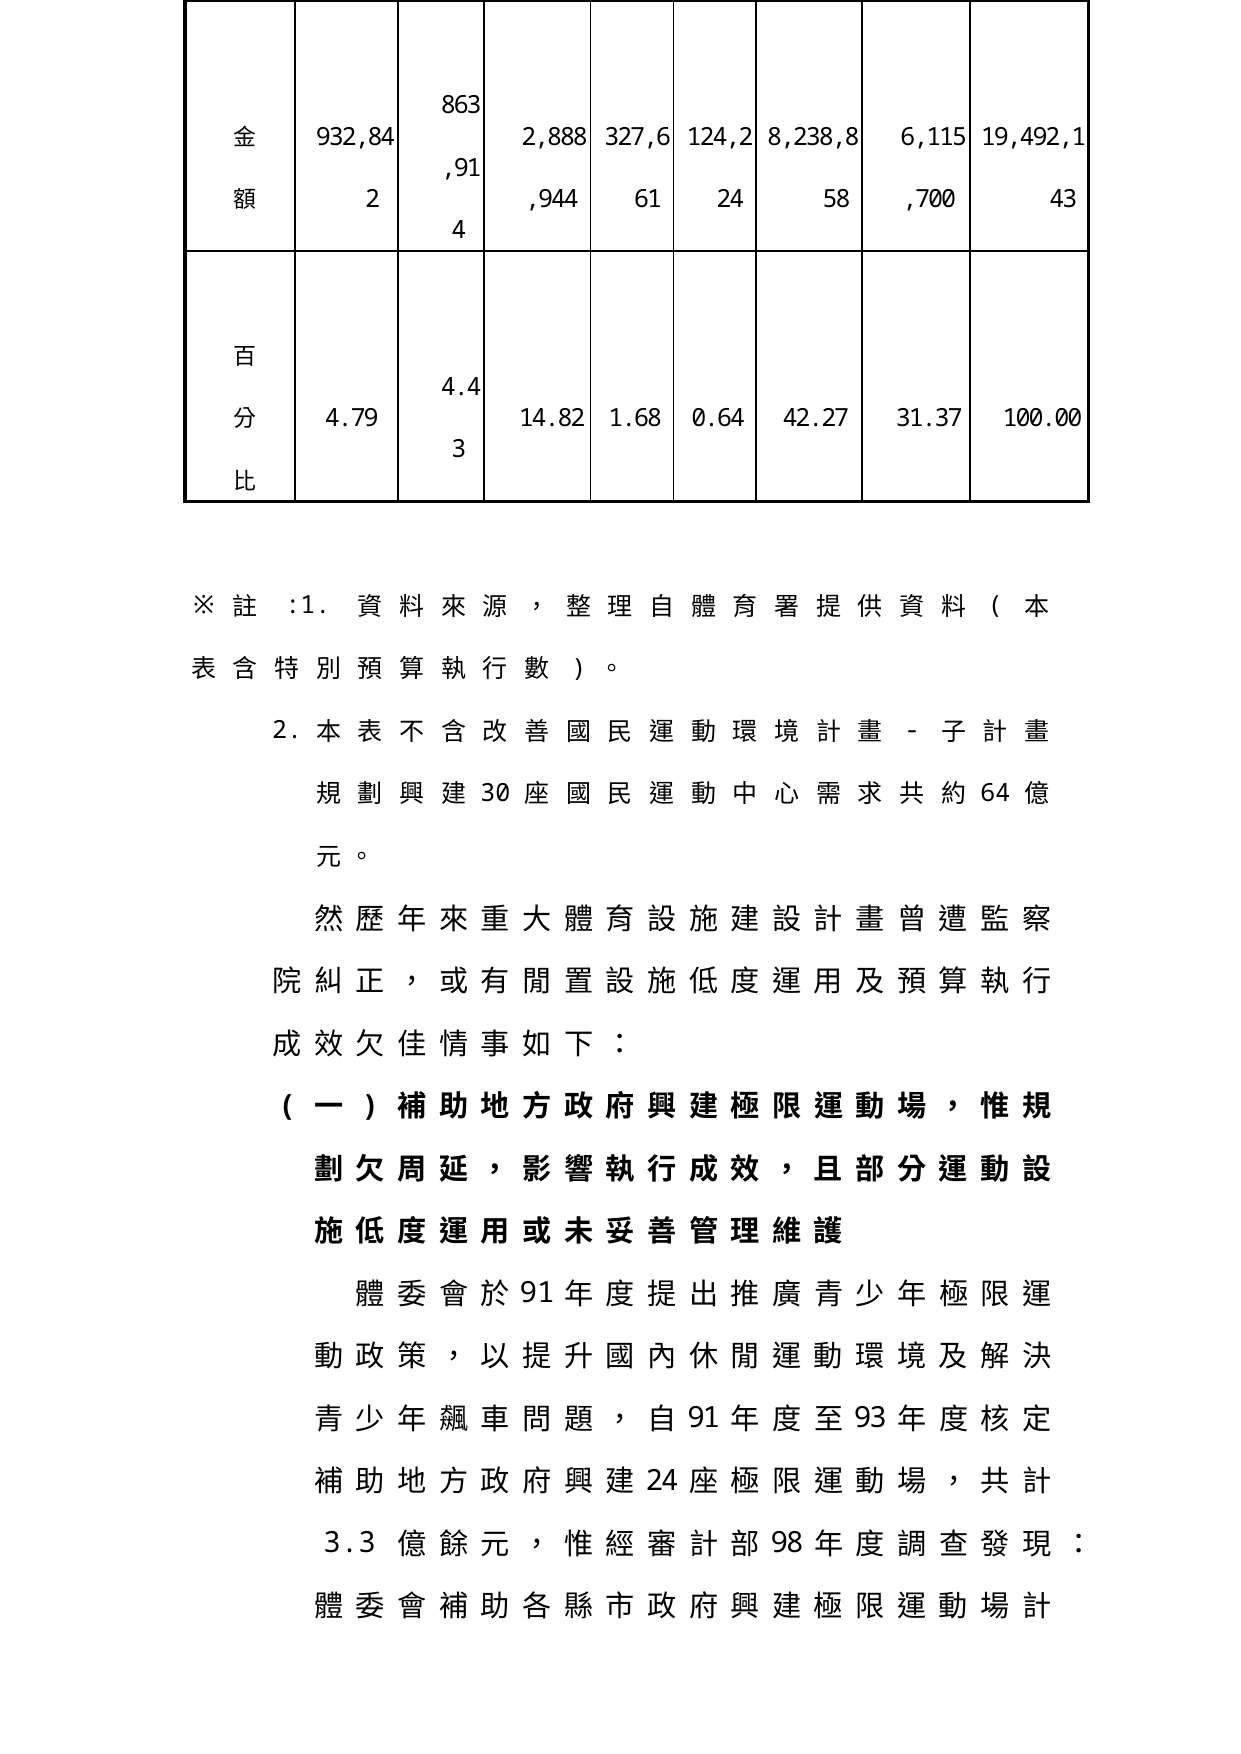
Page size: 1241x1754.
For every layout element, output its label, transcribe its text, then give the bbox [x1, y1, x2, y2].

text 2.本表不含改善國民運動環境計畫-子計畫規劃興建30座國民運動中心需求共約64億元。 [247, 687, 1058, 875]
table_cell 0.64 [674, 252, 755, 500]
table_cell 4.43 [399, 252, 483, 500]
table_cell 100.00 [971, 252, 1087, 500]
table_cell 4.79 [296, 252, 397, 500]
text 體委會於91年度提出推廣青少年極限運動政策，以提升國內休閒運動環境及解決青少年飆車問題，自91年度至93年度核定補助地方政府興建24座極限運動場，共計3.3億餘元，惟經審計部98年度調查發現：體委會補助各縣市政府興建極限運動場計畫，核有事前未審慎評估需求、未辦理成本效益分析及未訂定周延之補助作業規範，且審查作業未盡嚴謹覈實，即核定補助興建極限運動場；嗣場館興建完成啟用後，截至98年度有8座場館未舉辦過活動、另有統計使用人數之7 座場館，有5 座場館或僅開放部分時段供民眾使用，因囿於財政拮据及人力不足，部分場地未能妥善維護管理，任令相關設施毀損，嚴重影響使用者之安全。迄105年度12月底極限運動場運用情形如下: [271, 1250, 1058, 1625]
text ※註:1.資料來源，整理自體育署提供資料(本表含特別預算執行數)。 [183, 562, 1058, 687]
table_cell 932,842 [296, 2, 397, 250]
table_cell 327,661 [591, 2, 673, 250]
table_cell 1.68 [591, 252, 673, 500]
text (一)補助地方政府興建極限運動場，惟規劃欠周延，影響執行成效，且部分運動設施低度運用或未妥善管理維護 [242, 1062, 1058, 1250]
table_cell 6,115,700 [863, 2, 969, 250]
table_cell 14.82 [485, 252, 590, 500]
table_cell 金額 [187, 2, 294, 250]
table_cell 百分比 [187, 252, 294, 500]
table_cell 8,238,858 [757, 2, 861, 250]
table_cell 42.27 [757, 252, 861, 500]
text 然歷年來重大體育設施建設計畫曾遭監察院糾正，或有閒置設施低度運用及預算執行成效欠佳情事如下： [242, 875, 1058, 1062]
table_cell 19,492,143 [971, 2, 1087, 250]
table_cell 31.37 [863, 252, 969, 500]
table_cell 124,224 [674, 2, 755, 250]
table_cell 2,888,944 [485, 2, 590, 250]
table_cell 863,914 [399, 2, 483, 250]
